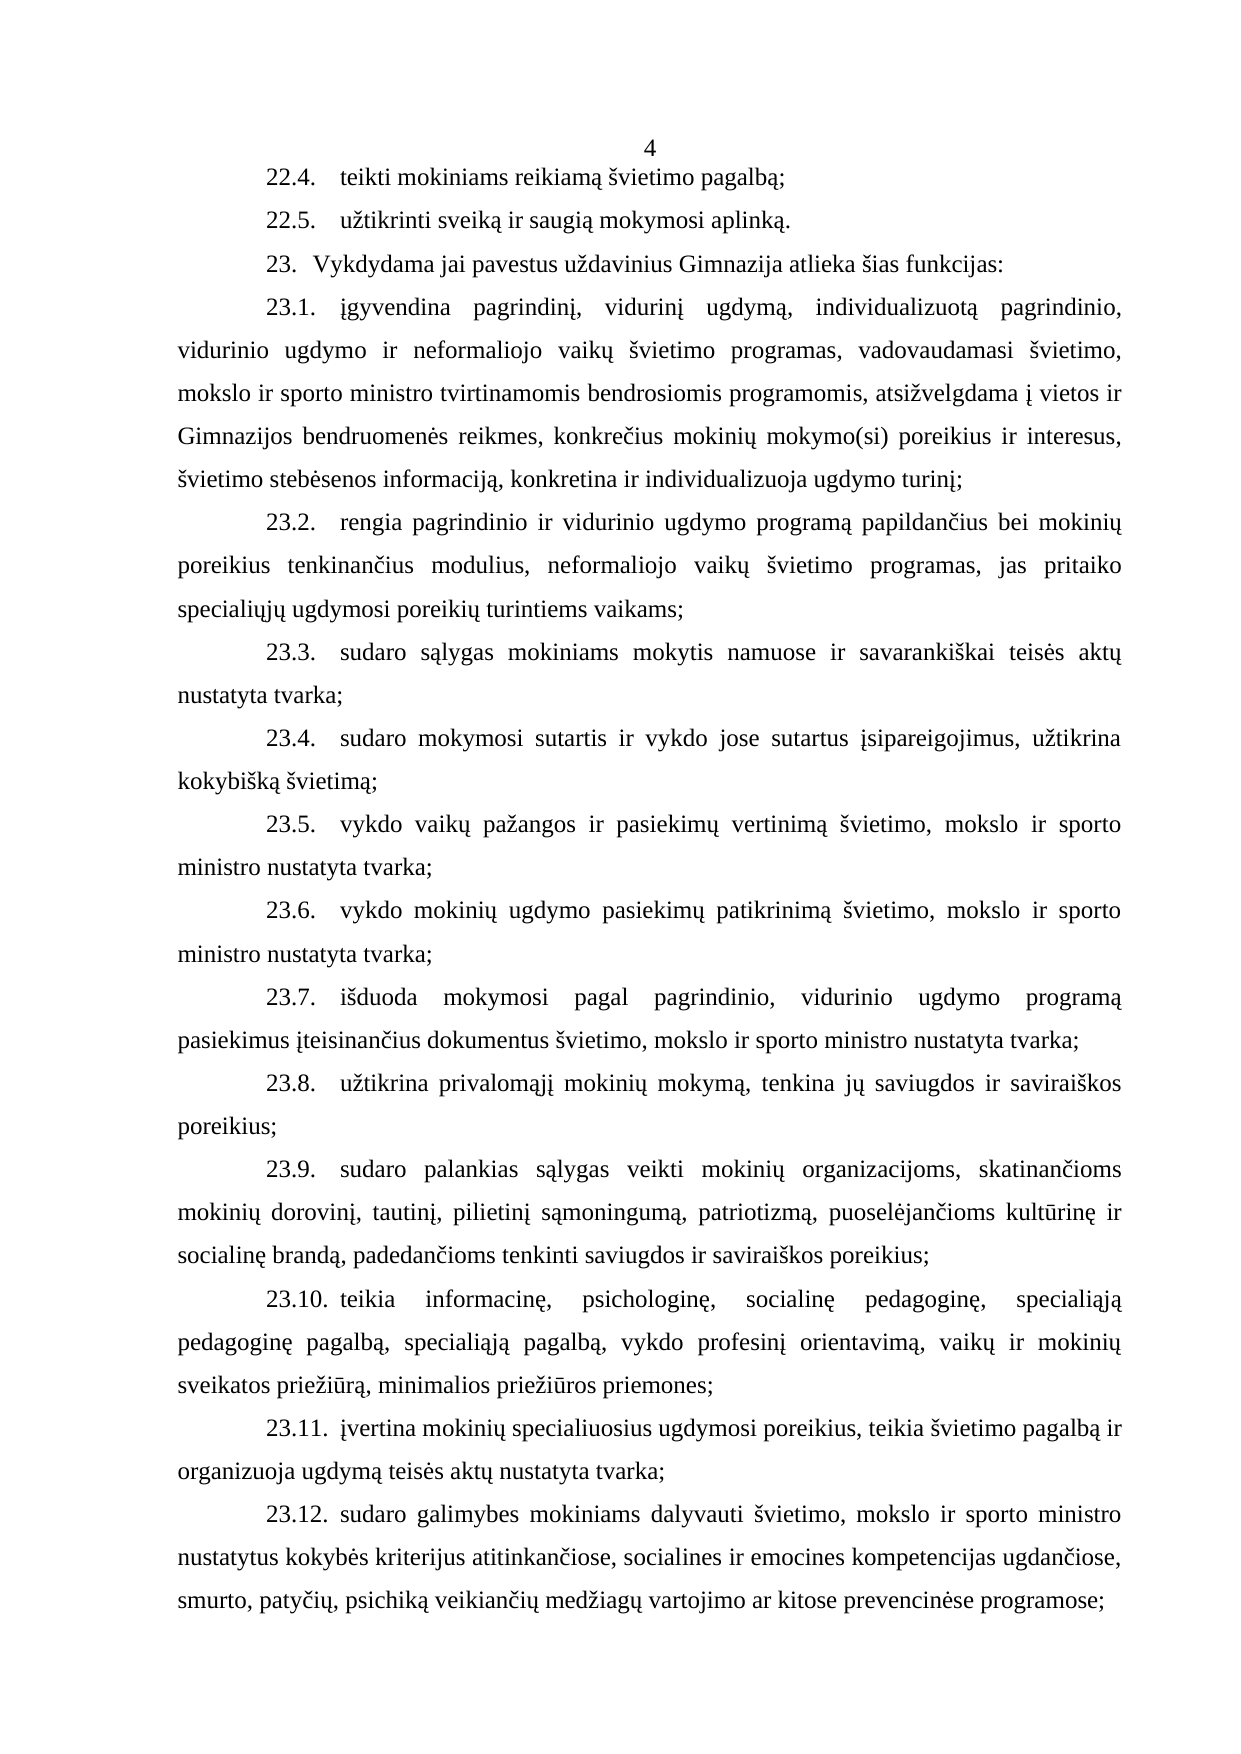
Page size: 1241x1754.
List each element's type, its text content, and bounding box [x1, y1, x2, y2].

text 23. Vykdydama jai pavestus uždavinius Gimnazija atlieka šias funkcijas: [177, 249, 1122, 277]
text 23.1. įgyvendina pagrindinį, vidurinį ugdymą, individualizuotą pagrindinio, vidurinio ugdymo ir neformaliojo vaikų švietimo programas, vadovaudamasi švietimo, mokslo ir sporto ministro tvirtinamomis bendrosiomis programomis, atsižvelgdama į vietos ir Gimnazijos bendruomenės reikmes, konkrečius mokinių mokymo(si) poreikius ir interesus, švietimo stebėsenos informaciją, konkretina ir individualizuoja ugdymo turinį; [177, 292, 1122, 493]
text 23.5. vykdo vaikų pažangos ir pasiekimų vertinimą švietimo, mokslo ir sporto ministro nustatyta tvarka; [177, 809, 1122, 881]
text 23.7. išduoda mokymosi pagal pagrindinio, vidurinio ugdymo programą pasiekimus įteisinančius dokumentus švietimo, mokslo ir sporto ministro nustatyta tvarka; [177, 982, 1122, 1054]
text 23.6. vykdo mokinių ugdymo pasiekimų patikrinimą švietimo, mokslo ir sporto ministro nustatyta tvarka; [177, 896, 1122, 967]
text 23.9. sudaro palankias sąlygas veikti mokinių organizacijoms, skatinančioms mokinių dorovinį, tautinį, pilietinį sąmoningumą, patriotizmą, puoselėjančioms kultūrinę ir socialinę brandą, padedančioms tenkinti saviugdos ir saviraiškos poreikius; [177, 1154, 1122, 1269]
text 23.12. sudaro galimybes mokiniams dalyvauti švietimo, mokslo ir sporto ministro nustatytus kokybės kriterijus atitinkančiose, socialines ir emocines kompetencijas ugdančiose, smurto, patyčių, psichiką veikiančių medžiagų vartojimo ar kitose prevencinėse programose; [177, 1499, 1122, 1614]
text 23.11. įvertina mokinių specialiuosius ugdymosi poreikius, teikia švietimo pagalbą ir organizuoja ugdymą teisės aktų nustatyta tvarka; [177, 1413, 1122, 1485]
text 23.3. sudaro sąlygas mokiniams mokytis namuose ir savarankiškai teisės aktų nustatyta tvarka; [177, 637, 1122, 709]
text 23.2. rengia pagrindinio ir vidurinio ugdymo programą papildančius bei mokinių poreikius tenkinančius modulius, neformaliojo vaikų švietimo programas, jas pritaiko specialiųjų ugdymosi poreikių turintiems vaikams; [177, 507, 1122, 622]
text 22.4. teikti mokiniams reikiamą švietimo pagalbą; [177, 162, 1122, 191]
text 23.10. teikia informacinę, psichologinę, socialinę pedagoginę, specialiąją pedagoginę pagalbą, specialiąją pagalbą, vykdo profesinį orientavimą, vaikų ir mokinių sveikatos priežiūrą, minimalios priežiūros priemones; [177, 1284, 1122, 1399]
text 23.8. užtikrina privalomąjį mokinių mokymą, tenkina jų saviugdos ir saviraiškos poreikius; [177, 1068, 1122, 1140]
text 22.5. užtikrinti sveiką ir saugią mokymosi aplinką. [177, 206, 1122, 234]
text 23.4. sudaro mokymosi sutartis ir vykdo jose sutartus įsipareigojimus, užtikrina kokybišką švietimą; [177, 723, 1122, 795]
